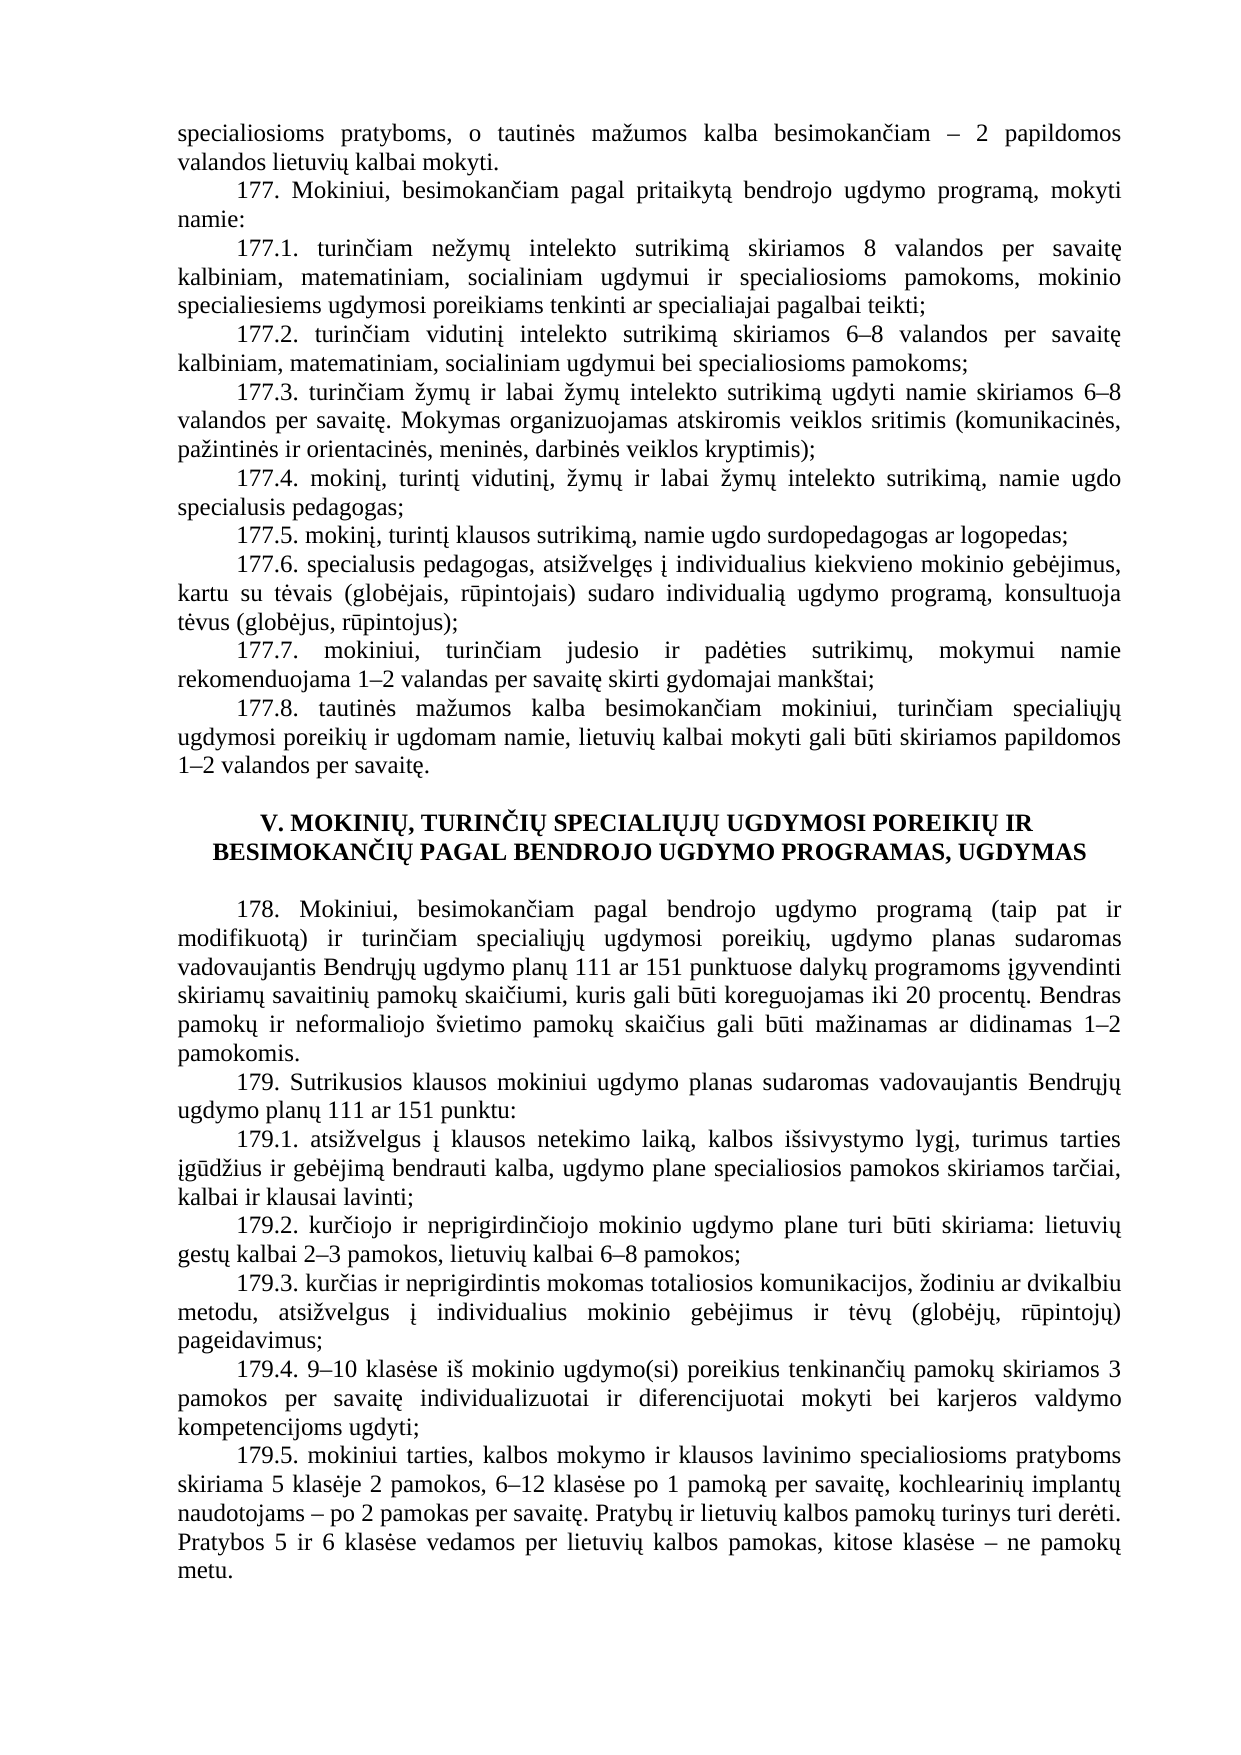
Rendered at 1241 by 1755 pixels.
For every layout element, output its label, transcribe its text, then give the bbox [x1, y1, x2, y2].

text 177.6. specialusis pedagogas, atsižvelgęs į individualius kiekvieno mokinio gebėjimus, kartu su tėvais (globėjais, rūpintojais) sudaro individualią ugdymo programą, konsultuoja tėvus (globėjus, rūpintojus); [177, 549, 1122, 636]
text 179.1. atsižvelgus į klausos netekimo laiką, kalbos išsivystymo lygį, turimus tarties įgūdžius ir gebėjimą bendrauti kalba, ugdymo plane specialiosios pamokos skiriamos tarčiai, kalbai ir klausai lavinti; [177, 1124, 1122, 1211]
text 177. Mokiniui, besimokančiam pagal pritaikytą bendrojo ugdymo programą, mokyti namie: [177, 176, 1122, 233]
text 177.4. mokinį, turintį vidutinį, žymų ir labai žymų intelekto sutrikimą, namie ugdo specialusis pedagogas; [177, 463, 1122, 521]
text specialiosioms pratyboms, o tautinės mažumos kalba besimokančiam – 2 papildomos valandos lietuvių kalbai mokyti. [177, 118, 1122, 176]
text V. MOKINIŲ, TURINČIŲ SPECIALIŲJŲ UGDYMOSI POREIKIŲ IR BESIMOKANČIŲ PAGAL BENDROJO UGDYMO PROGRAMAS, UGDYMAS [177, 808, 1122, 866]
text 177.3. turinčiam žymų ir labai žymų intelekto sutrikimą ugdyti namie skiriamos 6–8 valandos per savaitę. Mokymas organizuojamas atskiromis veiklos sritimis (komunikacinės, pažintinės ir orientacinės, meninės, darbinės veiklos kryptimis); [177, 377, 1122, 463]
text 177.8. tautinės mažumos kalba besimokančiam mokiniui, turinčiam specialiųjų ugdymosi poreikių ir ugdomam namie, lietuvių kalbai mokyti gali būti skiriamos papildomos 1–2 valandos per savaitę. [177, 693, 1122, 779]
text 179.2. kurčiojo ir neprigirdinčiojo mokinio ugdymo plane turi būti skiriama: lietuvių gestų kalbai 2–3 pamokos, lietuvių kalbai 6–8 pamokos; [177, 1211, 1122, 1268]
text 179. Sutrikusios klausos mokiniui ugdymo planas sudaromas vadovaujantis Bendrųjų ugdymo planų 111 ar 151 punktu: [177, 1067, 1122, 1124]
text 177.5. mokinį, turintį klausos sutrikimą, namie ugdo surdopedagogas ar logopedas; [177, 521, 1122, 549]
text 177.2. turinčiam vidutinį intelekto sutrikimą skiriamos 6–8 valandos per savaitę kalbiniam, matematiniam, socialiniam ugdymui bei specialiosioms pamokoms; [177, 319, 1122, 377]
text 179.5. mokiniui tarties, kalbos mokymo ir klausos lavinimo specialiosioms pratyboms skiriama 5 klasėje 2 pamokos, 6–12 klasėse po 1 pamoką per savaitę, kochlearinių implantų naudotojams – po 2 pamokas per savaitę. Pratybų ir lietuvių kalbos pamokų turinys turi derėti. Pratybos 5 ir 6 klasėse vedamos per lietuvių kalbos pamokas, kitose klasėse – ne pamokų metu. [177, 1441, 1122, 1584]
text 178. Mokiniui, besimokančiam pagal bendrojo ugdymo programą (taip pat ir modifikuotą) ir turinčiam specialiųjų ugdymosi poreikių, ugdymo planas sudaromas vadovaujantis Bendrųjų ugdymo planų 111 ar 151 punktuose dalykų programoms įgyvendinti skiriamų savaitinių pamokų skaičiumi, kuris gali būti koreguojamas iki 20 procentų. Bendras pamokų ir neformaliojo švietimo pamokų skaičius gali būti mažinamas ar didinamas 1–2 pamokomis. [177, 894, 1122, 1067]
text 177.7. mokiniui, turinčiam judesio ir padėties sutrikimų, mokymui namie rekomenduojama 1–2 valandas per savaitę skirti gydomajai mankštai; [177, 636, 1122, 693]
text 177.1. turinčiam nežymų intelekto sutrikimą skiriamos 8 valandos per savaitę kalbiniam, matematiniam, socialiniam ugdymui ir specialiosioms pamokoms, mokinio specialiesiems ugdymosi poreikiams tenkinti ar specialiajai pagalbai teikti; [177, 233, 1122, 319]
text 179.4. 9–10 klasėse iš mokinio ugdymo(si) poreikius tenkinančių pamokų skiriamos 3 pamokos per savaitę individualizuotai ir diferencijuotai mokyti bei karjeros valdymo kompetencijoms ugdyti; [177, 1354, 1122, 1441]
text 179.3. kurčias ir neprigirdintis mokomas totaliosios komunikacijos, žodiniu ar dvikalbiu metodu, atsižvelgus į individualius mokinio gebėjimus ir tėvų (globėjų, rūpintojų) pageidavimus; [177, 1268, 1122, 1354]
